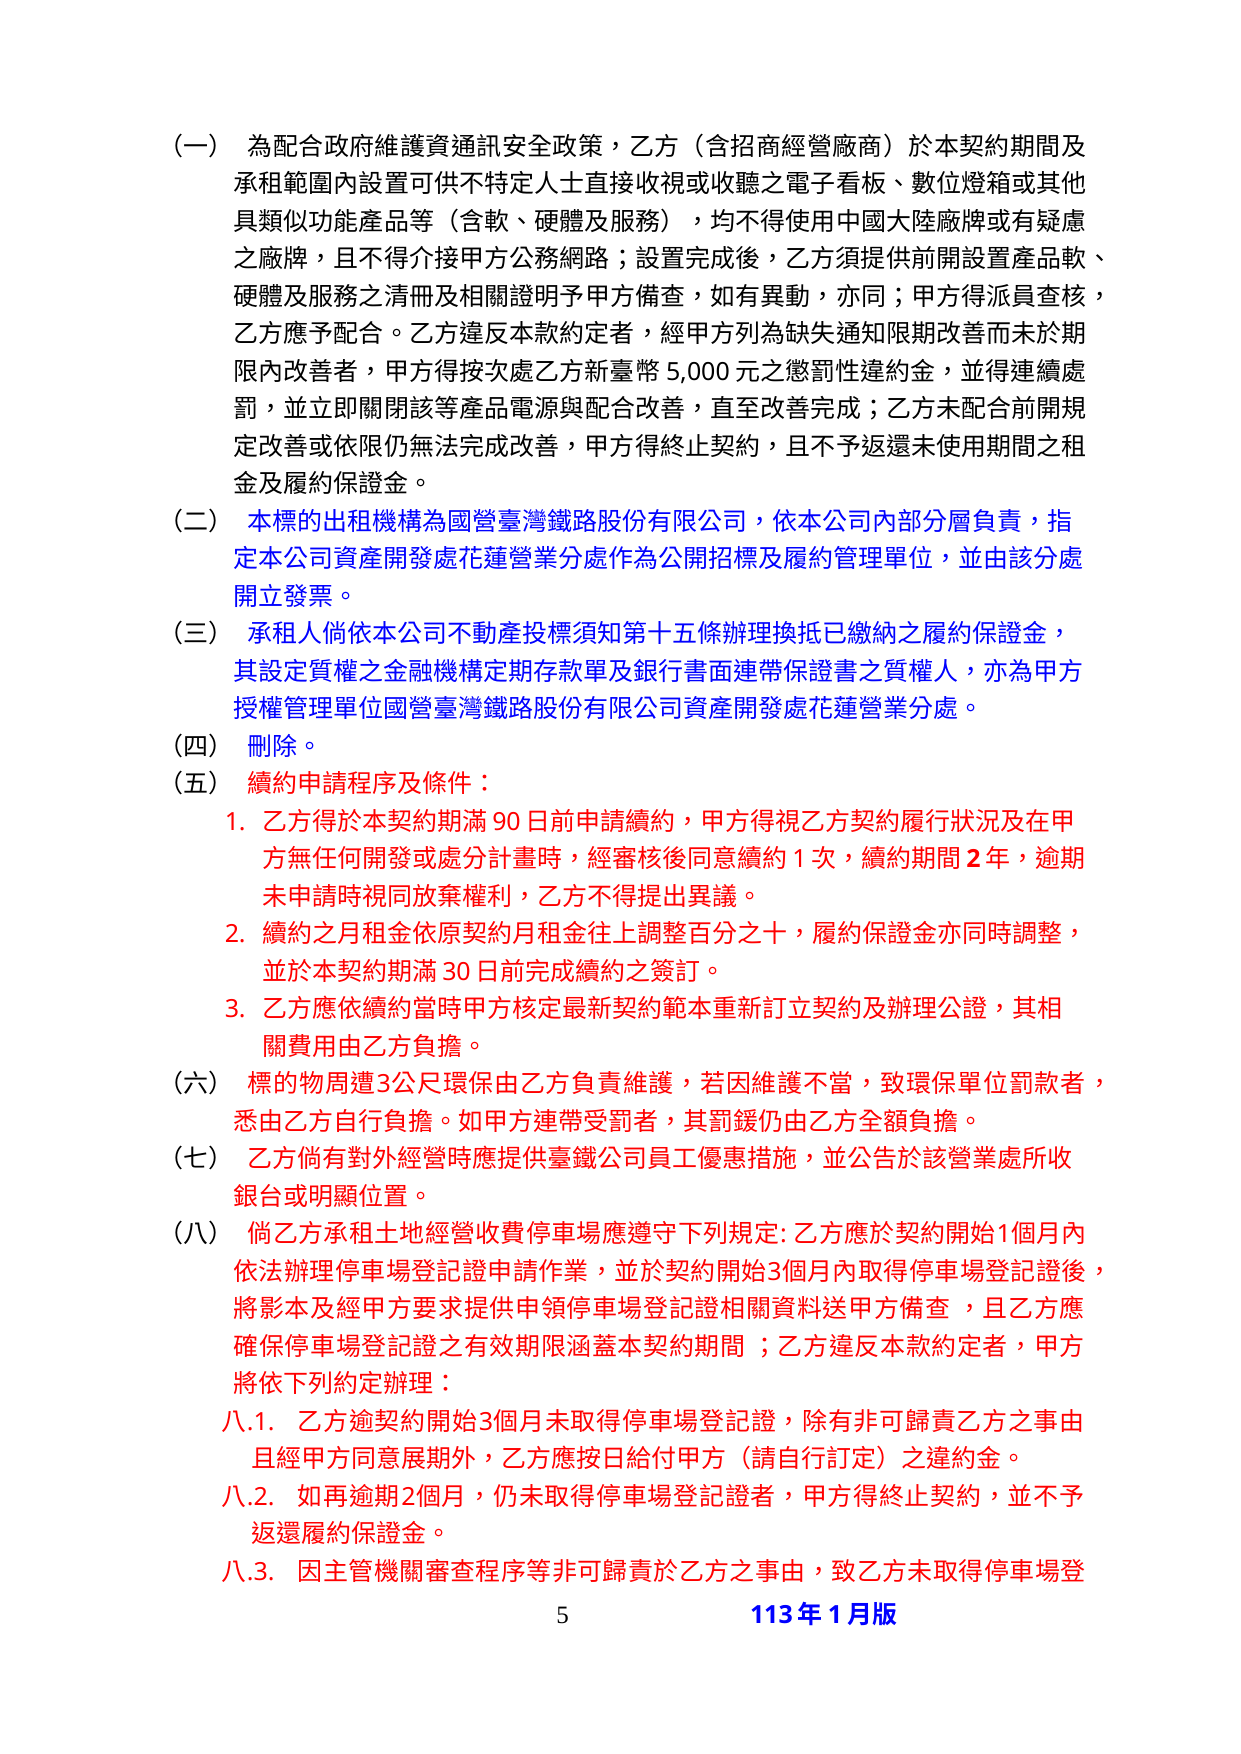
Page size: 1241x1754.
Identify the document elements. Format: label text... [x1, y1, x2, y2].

list 如再逾期2個月，仍未取得停車場登記證者，甲方得終止契約，並不予返還履約保證金。 [222, 1475, 1087, 1550]
list 倘乙方承租土地經營收費停車場應遵守下列規定: 乙方應於契約開始1個月內依法辦理停車場登記證申請作業，並於契約開始3個月內取得停車場登記證後，將影本及經甲方要求提供申領停車場登記證相關資料送甲方備查 ，且乙方應確保停車場登記證之有效期限涵蓋本契約期間 ；乙方違反本款約定者，甲方將依下列約定辦理： [158, 1213, 1087, 1400]
list 承租人倘依本公司不動產投標須知第十五條辦理換抵已繳納之履約保證金，其設定質權之金融機構定期存款單及銀行書面連帶保證書之質權人，亦為甲方授權管理單位國營臺灣鐵路股份有限公司資產開發處花蓮營業分處。 [158, 613, 1092, 725]
list 乙方得於本契約期滿90日前申請續約，甲方得視乙方契約履行狀況及在甲方無任何開發或處分計畫時，經審核後同意續約1次，續約期間2年，逾期未申請時視同放棄權利，乙方不得提出異議。 [224, 800, 1087, 913]
list 乙方應依續約當時甲方核定最新契約範本重新訂立契約及辦理公證，其相關費用由乙方負擔。 [224, 988, 1087, 1063]
list 因主管機關審查程序等非可歸責於乙方之事由，致乙方未取得停車場登 [222, 1550, 1087, 1588]
list 刪除。 [158, 725, 1087, 763]
list 本標的出租機構為國營臺灣鐵路股份有限公司，依本公司內部分層負責，指定本公司資產開發處花蓮營業分處作為公開招標及履約管理單位，並由該分處開立發票。 [158, 500, 1092, 613]
text 銀台或明顯位置。 [233, 1175, 1087, 1213]
list 乙方逾契約開始3個月未取得停車場登記證，除有非可歸責乙方之事由且經甲方同意展期外，乙方應按日給付甲方（請自行訂定）之違約金。 [222, 1400, 1087, 1475]
list 續約申請程序及條件： [158, 763, 1087, 800]
list 乙方倘有對外經營時應提供臺鐵公司員工優惠措施，並公告於該營業處所收 [158, 1138, 1087, 1175]
list 標的物周遭3公尺環保由乙方負責維護，若因維護不當，致環保單位罰款者，悉由乙方自行負擔。如甲方連帶受罰者，其罰鍰仍由乙方全額負擔。 [158, 1063, 1087, 1138]
list 續約之月租金依原契約月租金往上調整百分之十，履約保證金亦同時調整，並於本契約期滿30日前完成續約之簽訂。 [224, 913, 1087, 988]
list 為配合政府維護資通訊安全政策，乙方（含招商經營廠商）於本契約期間及承租範圍內設置可供不特定人士直接收視或收聽之電子看板、數位燈箱或其他具類似功能產品等（含軟、硬體及服務），均不得使用中國大陸廠牌或有疑慮之廠牌，且不得介接甲方公務網路；設置完成後，乙方須提供前開設置產品軟、硬體及服務之清冊及相關證明予甲方備查，如有異動，亦同；甲方得派員查核，乙方應予配合。乙方違反本款約定者，經甲方列為缺失通知限期改善而未於期限內改善者，甲方得按次處乙方新臺幣5,000元之懲罰性違約金，並得連續處罰，並立即關閉該等產品電源與配合改善，直至改善完成；乙方未配合前開規定改善或依限仍無法完成改善，甲方得終止契約，且不予返還未使用期間之租金及履約保證金。 [158, 125, 1087, 500]
